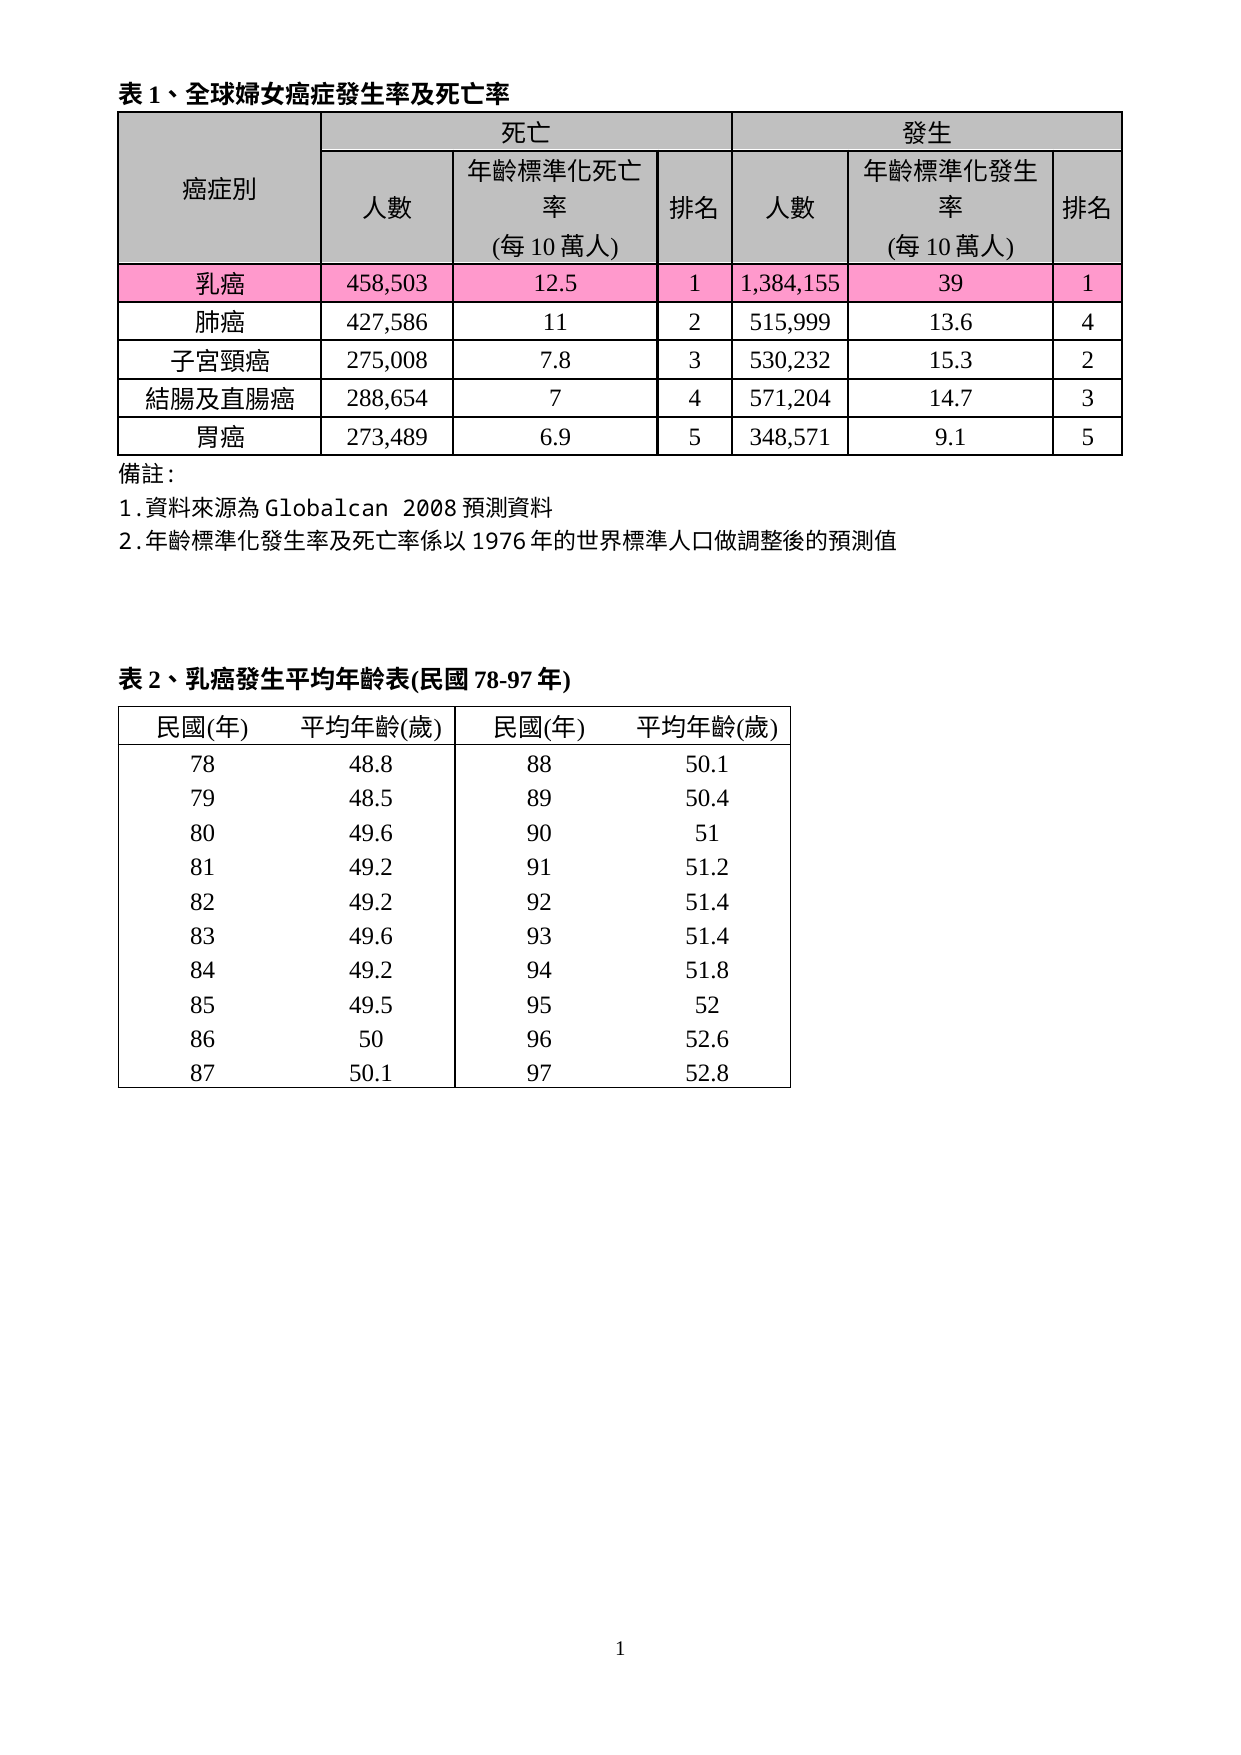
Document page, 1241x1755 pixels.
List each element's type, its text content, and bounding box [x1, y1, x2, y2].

table_cell 1 [1054, 265, 1121, 301]
table_cell 90 [456, 812, 623, 847]
table_cell 49.5 [287, 984, 454, 1018]
table_cell 273,489 [322, 418, 452, 454]
table_cell 51 [623, 812, 790, 847]
table_cell 5 [1054, 418, 1121, 454]
table_header 平均年齡(歲) [287, 707, 454, 743]
table_header 癌症別 [119, 113, 320, 262]
table_cell 2 [659, 303, 731, 339]
table_header 平均年齡(歲) [623, 707, 790, 743]
table_cell 52 [623, 984, 790, 1018]
table_cell 乳癌 [119, 265, 320, 301]
table_cell 肺癌 [119, 303, 320, 339]
table_cell 49.2 [287, 950, 454, 984]
table_cell 79 [119, 778, 287, 812]
table_cell 14.7 [849, 380, 1052, 416]
text 備註: [118, 456, 1122, 489]
table_header 發生 [733, 113, 1121, 149]
text 表2、乳癌發生平均年齡表(民國78-97年) [118, 669, 1122, 694]
table_cell 571,204 [733, 380, 847, 416]
table_header 民國(年) [119, 707, 287, 743]
table_cell 82 [119, 881, 287, 915]
table_cell 15.3 [849, 341, 1052, 377]
table_cell 50.1 [287, 1053, 454, 1087]
table_cell 52.8 [623, 1053, 790, 1087]
table_cell 458,503 [322, 265, 452, 301]
table_cell 48.5 [287, 778, 454, 812]
table_cell 87 [119, 1053, 287, 1087]
table_cell 80 [119, 812, 287, 847]
table_header 死亡 [322, 113, 731, 149]
table_cell 51.2 [623, 847, 790, 881]
table_cell 95 [456, 984, 623, 1018]
table_cell 12.5 [454, 265, 656, 301]
table_cell 1,384,155 [733, 265, 847, 301]
table_cell 50 [287, 1019, 454, 1053]
table_cell 92 [456, 881, 623, 915]
text 2.年齡標準化發生率及死亡率係以1976年的世界標準人口做調整後的預測值 [118, 523, 1122, 556]
table_cell 13.6 [849, 303, 1052, 339]
table_cell 11 [454, 303, 656, 339]
table_cell 49.6 [287, 915, 454, 950]
table_cell 人數 [322, 152, 452, 262]
table_cell 9.1 [849, 418, 1052, 454]
table_cell 275,008 [322, 341, 452, 377]
table_cell 427,586 [322, 303, 452, 339]
table_cell 89 [456, 778, 623, 812]
table_cell 96 [456, 1019, 623, 1053]
table_cell 結腸及直腸癌 [119, 380, 320, 416]
table_cell (每10萬人) [849, 224, 1052, 262]
table_cell 48.8 [287, 745, 454, 778]
table_cell 50.4 [623, 778, 790, 812]
table_cell 84 [119, 950, 287, 984]
table_cell 81 [119, 847, 287, 881]
table_cell 97 [456, 1053, 623, 1087]
table_cell 6.9 [454, 418, 656, 454]
table_cell 39 [849, 265, 1052, 301]
text 表1、全球婦女癌症發生率及死亡率 [118, 75, 1122, 111]
table_cell 3 [1054, 380, 1121, 416]
table_cell 348,571 [733, 418, 847, 454]
table_cell 排名 [1054, 152, 1121, 262]
table_header 民國(年) [456, 707, 623, 743]
table_cell 49.2 [287, 847, 454, 881]
table_cell 83 [119, 915, 287, 950]
table_cell 78 [119, 745, 287, 778]
table_cell 49.6 [287, 812, 454, 847]
table_cell 52.6 [623, 1019, 790, 1053]
table_cell 515,999 [733, 303, 847, 339]
table_cell 288,654 [322, 380, 452, 416]
table_cell 93 [456, 915, 623, 950]
table_cell 年齡標準化發生率 [849, 152, 1052, 224]
table_cell 85 [119, 984, 287, 1018]
table_cell 88 [456, 745, 623, 778]
table_cell 子宮頸癌 [119, 341, 320, 377]
table_cell 7.8 [454, 341, 656, 377]
table_cell 4 [659, 380, 731, 416]
table_cell 91 [456, 847, 623, 881]
table_cell 7 [454, 380, 656, 416]
table_cell 51.8 [623, 950, 790, 984]
table_cell 86 [119, 1019, 287, 1053]
text 1.資料來源為Globalcan 2008預測資料 [118, 489, 1122, 523]
table_cell 2 [1054, 341, 1121, 377]
table_cell 51.4 [623, 915, 790, 950]
table_cell 4 [1054, 303, 1121, 339]
table_cell 51.4 [623, 881, 790, 915]
table_cell 人數 [733, 152, 847, 262]
table_cell 50.1 [623, 745, 790, 778]
table_cell 排名 [659, 152, 731, 262]
table_cell 胃癌 [119, 418, 320, 454]
table_cell 1 [659, 265, 731, 301]
table_cell 94 [456, 950, 623, 984]
table_cell 年齡標準化死亡率 [454, 152, 656, 224]
table_cell 49.2 [287, 881, 454, 915]
table_cell 3 [659, 341, 731, 377]
table_cell (每10萬人) [454, 224, 656, 262]
table_cell 5 [659, 418, 731, 454]
table_cell 530,232 [733, 341, 847, 377]
